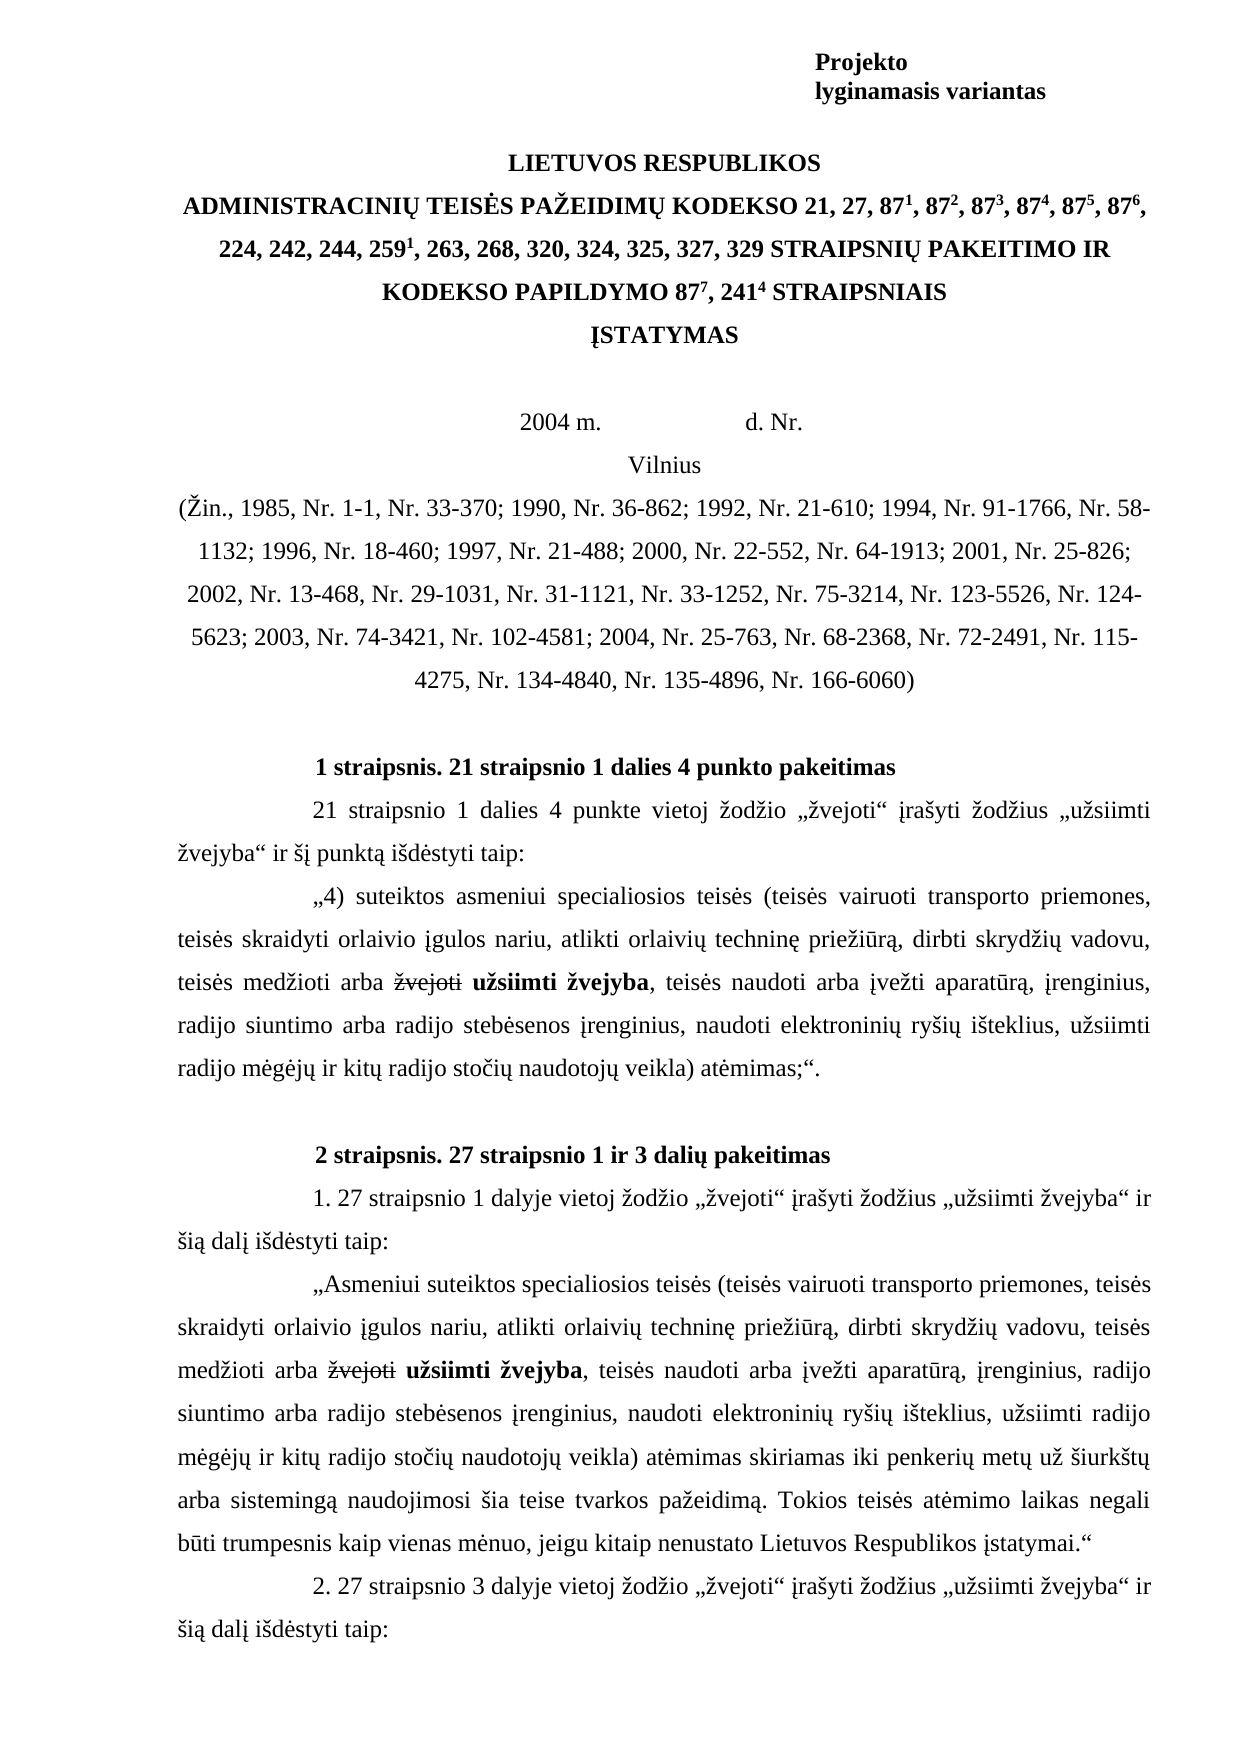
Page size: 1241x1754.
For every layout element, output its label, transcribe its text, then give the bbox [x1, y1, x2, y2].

text ADMINISTRACINIŲ TEISĖS PAŽEIDIMŲ KODEKSO 21, 27, 871, 872, 873, 874, 875, 876, 224, 242, 244, 2591, 263, 268, 320, 324, 325, 327, 329 STRAIPSNIŲ PAKEITIMO ir kodekso PAPILDYMO 877, 2414 STRAIPSNIAIS [177, 191, 1152, 306]
text ĮSTATYMAS [177, 320, 1152, 349]
text 21 straipsnio 1 dalies 4 punkte vietoj žodžio „žvejoti“ įrašyti žodžius „užsiimti žvejyba“ ir šį punktą išdėstyti taip: [177, 795, 1152, 867]
text lyginamasis variantas [177, 76, 1152, 105]
text 1 straipsnis. 21 straipsnio 1 dalies 4 punkto pakeitimas [315, 752, 1152, 780]
text 2 straipsnis. 27 straipsnio 1 ir 3 dalių pakeitimas [315, 1140, 1152, 1168]
text „Asmeniui suteiktos specialiosios teisės (teisės vairuoti transporto priemones, teisės skraidyti orlaivio įgulos nariu, atlikti orlaivių techninę priežiūrą, dirbti skrydžių vadovu, teisės medžioti arba žvejoti užsiimti žvejyba, teisės naudoti arba įvežti aparatūrą, įrenginius, radijo siuntimo arba radijo stebėsenos įrenginius, naudoti elektroninių ryšių išteklius, užsiimti radijo mėgėjų ir kitų radijo stočių naudotojų veikla) atėmimas skiriamas iki penkerių metų už šiurkštų arba sistemingą naudojimosi šia teise tvarkos pažeidimą. Tokios teisės atėmimo laikas negali būti trumpesnis kaip vienas mėnuo, jeigu kitaip nenustato Lietuvos Respublikos įstatymai.“ [177, 1269, 1152, 1557]
text (Žin., 1985, Nr. 1-1, Nr. 33-370; 1990, Nr. 36-862; 1992, Nr. 21-610; 1994, Nr. 91-1766, Nr. 58-1132; 1996, Nr. 18-460; 1997, Nr. 21-488; 2000, Nr. 22-552, Nr. 64-1913; 2001, Nr. 25-826; 2002, Nr. 13-468, Nr. 29-1031, Nr. 31-1121, Nr. 33-1252, Nr. 75-3214, Nr. 123-5526, Nr. 124-5623; 2003, Nr. 74-3421, Nr. 102-4581; 2004, Nr. 25-763, Nr. 68-2368, Nr. 72-2491, Nr. 115-4275, Nr. 134-4840, Nr. 135-4896, Nr. 166-6060) [177, 493, 1152, 694]
text 2004 m. d. Nr. [177, 407, 1152, 435]
text „4) suteiktos asmeniui specialiosios teisės (teisės vairuoti transporto priemones, teisės skraidyti orlaivio įgulos nariu, atlikti orlaivių techninę priežiūrą, dirbti skrydžių vadovu, teisės medžioti arba žvejoti užsiimti žvejyba, teisės naudoti arba įvežti aparatūrą, įrenginius, radijo siuntimo arba radijo stebėsenos įrenginius, naudoti elektroninių ryšių išteklius, užsiimti radijo mėgėjų ir kitų radijo stočių naudotojų veikla) atėmimas;“. [177, 881, 1152, 1082]
text Projekto [177, 47, 1152, 76]
text 1. 27 straipsnio 1 dalyje vietoj žodžio „žvejoti“ įrašyti žodžius „užsiimti žvejyba“ ir šią dalį išdėstyti taip: [177, 1183, 1152, 1255]
text LIETUVOS RESPUBLIKOS [177, 148, 1152, 177]
text Vilnius [177, 450, 1152, 478]
text 2. 27 straipsnio 3 dalyje vietoj žodžio „žvejoti“ įrašyti žodžius „užsiimti žvejyba“ ir šią dalį išdėstyti taip: [177, 1571, 1152, 1643]
